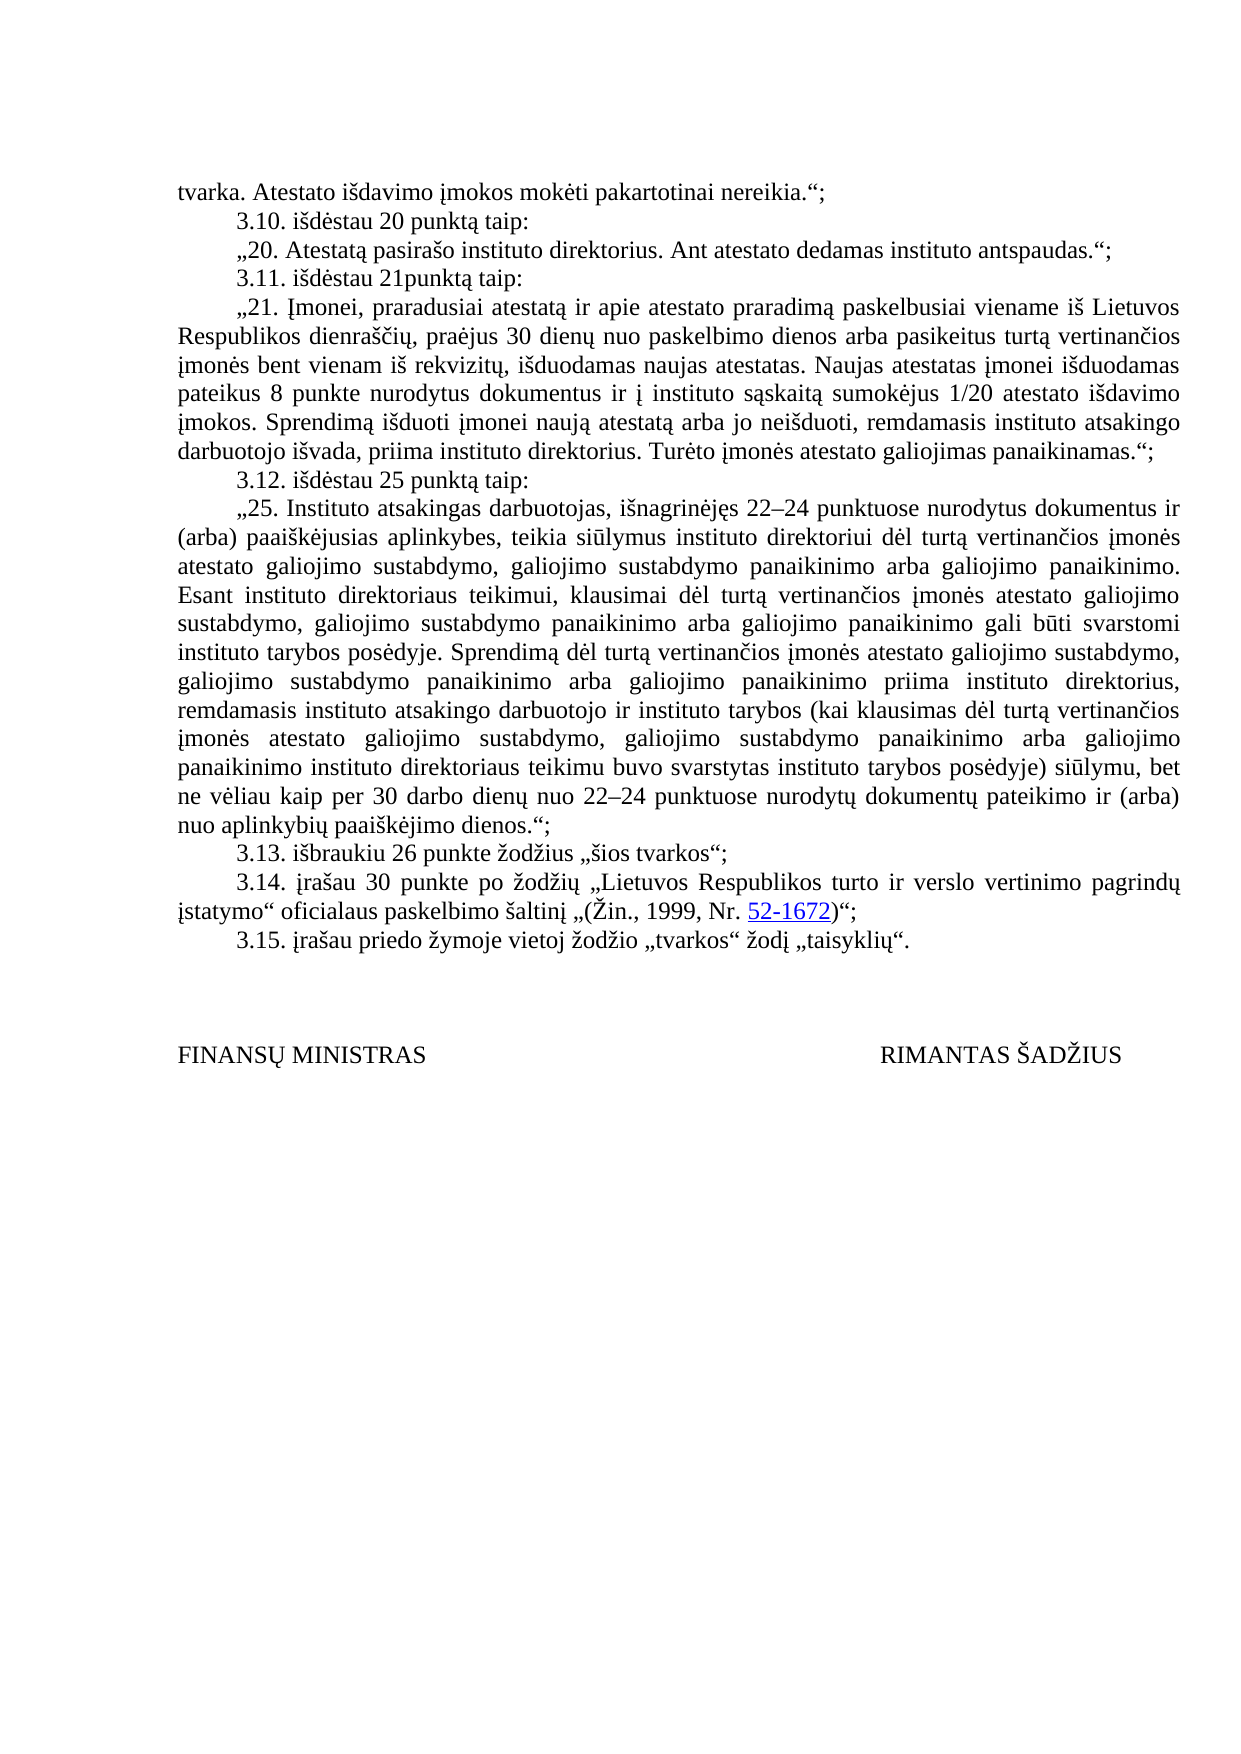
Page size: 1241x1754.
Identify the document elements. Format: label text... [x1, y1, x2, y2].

text 3.11. išdėstau 21punktą taip: [177, 263, 1181, 292]
text 3.13. išbraukiu 26 punkte žodžius „šios tvarkos“; [177, 838, 1181, 867]
text tvarka. Atestato išdavimo įmokos mokėti pakartotinai nereikia.“; [177, 177, 1181, 206]
text FINANSŲ MINISTRAS RIMANTAS ŠADŽIUS [177, 1040, 1181, 1068]
text 3.15. įrašau priedo žymoje vietoj žodžio „tvarkos“ žodį „taisyklių“. [177, 925, 1181, 953]
text 3.14. įrašau 30 punkte po žodžių „Lietuvos Respublikos turto ir verslo vertinimo pagrindų įstatymo“ oficialaus paskelbimo šaltinį „(Žin., 1999, Nr. 52-1672)“; [177, 867, 1181, 925]
text „21. Įmonei, praradusiai atestatą ir apie atestato praradimą paskelbusiai viename iš Lietuvos Respublikos dienraščių, praėjus 30 dienų nuo paskelbimo dienos arba pasikeitus turtą vertinančios įmonės bent vienam iš rekvizitų, išduodamas naujas atestatas. Naujas atestatas įmonei išduodamas pateikus 8 punkte nurodytus dokumentus ir į instituto sąskaitą sumokėjus 1/20 atestato išdavimo įmokos. Sprendimą išduoti įmonei naują atestatą arba jo neišduoti, remdamasis instituto atsakingo darbuotojo išvada, priima instituto direktorius. Turėto įmonės atestato galiojimas panaikinamas.“; [177, 292, 1181, 465]
text „20. Atestatą pasirašo instituto direktorius. Ant atestato dedamas instituto antspaudas.“; [177, 235, 1181, 263]
text 3.12. išdėstau 25 punktą taip: [177, 465, 1181, 493]
text „25. Instituto atsakingas darbuotojas, išnagrinėjęs 22–24 punktuose nurodytus dokumentus ir (arba) paaiškėjusias aplinkybes, teikia siūlymus instituto direktoriui dėl turtą vertinančios įmonės atestato galiojimo sustabdymo, galiojimo sustabdymo panaikinimo arba galiojimo panaikinimo. Esant instituto direktoriaus teikimui, klausimai dėl turtą vertinančios įmonės atestato galiojimo sustabdymo, galiojimo sustabdymo panaikinimo arba galiojimo panaikinimo gali būti svarstomi instituto tarybos posėdyje. Sprendimą dėl turtą vertinančios įmonės atestato galiojimo sustabdymo, galiojimo sustabdymo panaikinimo arba galiojimo panaikinimo priima instituto direktorius, remdamasis instituto atsakingo darbuotojo ir instituto tarybos (kai klausimas dėl turtą vertinančios įmonės atestato galiojimo sustabdymo, galiojimo sustabdymo panaikinimo arba galiojimo panaikinimo instituto direktoriaus teikimu buvo svarstytas instituto tarybos posėdyje) siūlymu, bet ne vėliau kaip per 30 darbo dienų nuo 22–24 punktuose nurodytų dokumentų pateikimo ir (arba) nuo aplinkybių paaiškėjimo dienos.“; [177, 493, 1181, 838]
text 3.10. išdėstau 20 punktą taip: [177, 206, 1181, 235]
